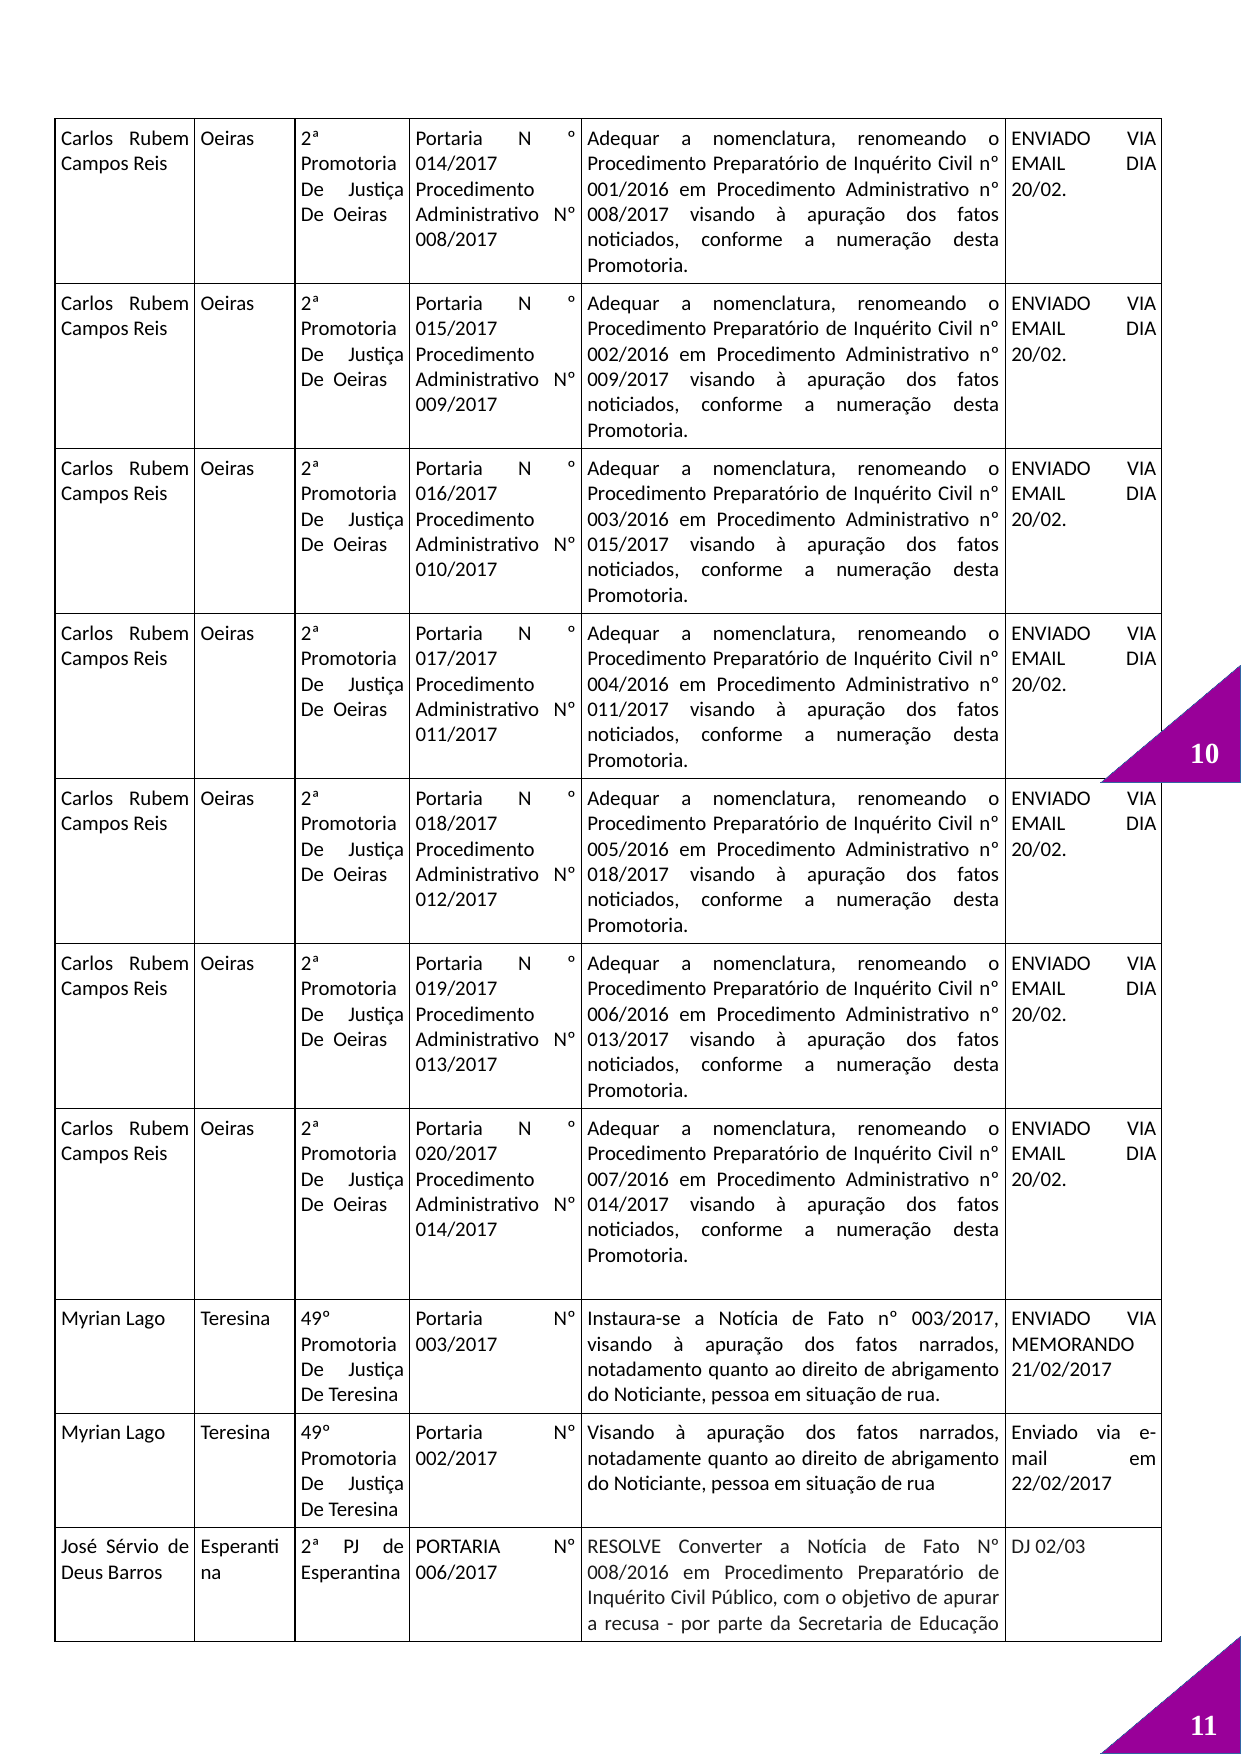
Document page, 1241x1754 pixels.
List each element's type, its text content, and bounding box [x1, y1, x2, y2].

table_cell Adequar a nomenclatura, renomeando o Procedimento Preparatório de Inquérito Civil nº 007/2016 em Procedimento Administrativo nº 014/2017 visando à apuração dos fatos noticiados, conforme a numeração desta Promotoria. [582, 1109, 1005, 1298]
table_cell 2ª Promotoria De Justiça De Oeiras [296, 614, 409, 778]
table_cell ENVIADO VIA EMAIL DIA 20/02. [1006, 614, 1161, 778]
table_cell Oeiras [195, 119, 294, 283]
table_cell Instaura-se a Notícia de Fato nº 003/2017, visando à apuração dos fatos narrados, notadamento quanto ao direito de abrigamento do Noticiante, pessoa em situação de rua. [582, 1300, 1005, 1413]
table_cell Teresina [195, 1300, 294, 1413]
table_cell ENVIADO VIA EMAIL DIA 20/02. [1006, 1109, 1161, 1298]
table_cell 2ª PJ de Esperantina [296, 1528, 409, 1641]
table_cell Adequar a nomenclatura, renomeando o Procedimento Preparatório de Inquérito Civil nº 006/2016 em Procedimento Administrativo nº 013/2017 visando à apuração dos fatos noticiados, conforme a numeração desta Promotoria. [582, 944, 1005, 1108]
table_cell Carlos Rubem Campos Reis [56, 944, 194, 1108]
table_cell 49º Promotoria De Justiça De Teresina [296, 1414, 409, 1527]
table_cell Adequar a nomenclatura, renomeando o Procedimento Preparatório de Inquérito Civil nº 002/2016 em Procedimento Administrativo nº 009/2017 visando à apuração dos fatos noticiados, conforme a numeração desta Promotoria. [582, 284, 1005, 448]
table_cell Carlos Rubem Campos Reis [56, 779, 194, 943]
table_cell Portaria Nº 003/2017 [410, 1300, 581, 1413]
table_cell Carlos Rubem Campos Reis [56, 284, 194, 448]
table_cell Oeiras [195, 449, 294, 613]
table_cell Esperantina [195, 1528, 294, 1641]
table_cell Oeiras [195, 614, 294, 778]
table_cell ENVIADO VIA EMAIL DIA 20/02. [1006, 119, 1161, 283]
table_cell Oeiras [195, 284, 294, 448]
table_cell Oeiras [195, 944, 294, 1108]
table_cell 2ª Promotoria De Justiça De Oeiras [296, 1109, 409, 1298]
table_cell Carlos Rubem Campos Reis [56, 614, 194, 778]
table_cell ENVIADO VIA EMAIL DIA 20/02. [1006, 944, 1161, 1108]
table_cell Portaria N º 020/2017 Procedimento Administrativo Nº 014/2017 [410, 1109, 581, 1298]
table_cell ENVIADO VIA MEMORANDO 21/02/2017 [1006, 1300, 1161, 1413]
table_cell 2ª Promotoria De Justiça De Oeiras [296, 284, 409, 448]
table_cell 2ª Promotoria De Justiça De Oeiras [296, 449, 409, 613]
table_cell Oeiras [195, 1109, 294, 1298]
table_cell Portaria N º 018/2017 Procedimento Administrativo Nº 012/2017 [410, 779, 581, 943]
table_cell Enviado via e-mail em 22/02/2017 [1006, 1414, 1161, 1527]
table_cell Myrian Lago [56, 1300, 194, 1413]
table_cell Adequar a nomenclatura, renomeando o Procedimento Preparatório de Inquérito Civil nº 005/2016 em Procedimento Administrativo nº 018/2017 visando à apuração dos fatos noticiados, conforme a numeração desta Promotoria. [582, 779, 1005, 943]
table_cell Portaria N º 019/2017 Procedimento Administrativo Nº 013/2017 [410, 944, 581, 1108]
table_cell Portaria N º 015/2017 Procedimento Administrativo Nº 009/2017 [410, 284, 581, 448]
table_cell 2ª Promotoria De Justiça De Oeiras [296, 944, 409, 1108]
table_cell Myrian Lago [56, 1414, 194, 1527]
table_cell PORTARIA Nº 006/2017 [410, 1528, 581, 1641]
table_cell Visando à apuração dos fatos narrados, notadamente quanto ao direito de abrigamento do Noticiante, pessoa em situação de rua [582, 1414, 1005, 1527]
table_cell RESOLVE Converter a Notícia de Fato Nº 008/2016 em Procedimento Preparatório de Inquérito Civil Público, com o objetivo de apurar a recusa - por parte da Secretaria de Educação [582, 1528, 1005, 1641]
table_cell Teresina [195, 1414, 294, 1527]
table_cell 2ª Promotoria De Justiça De Oeiras [296, 119, 409, 283]
table_cell Oeiras [195, 779, 294, 943]
table_cell Carlos Rubem Campos Reis [56, 1109, 194, 1298]
table_cell DJ 02/03 [1006, 1528, 1161, 1641]
table_cell 2ª Promotoria De Justiça De Oeiras [296, 779, 409, 943]
table_cell Adequar a nomenclatura, renomeando o Procedimento Preparatório de Inquérito Civil nº 001/2016 em Procedimento Administrativo nº 008/2017 visando à apuração dos fatos noticiados, conforme a numeração desta Promotoria. [582, 119, 1005, 283]
table_cell Portaria N º 014/2017 Procedimento Administrativo Nº 008/2017 [410, 119, 581, 283]
table_cell ENVIADO VIA EMAIL DIA 20/02. [1006, 284, 1161, 448]
table_cell Portaria N º 016/2017 Procedimento Administrativo Nº 010/2017 [410, 449, 581, 613]
table_cell 49º Promotoria De Justiça De Teresina [296, 1300, 409, 1413]
table_cell ENVIADO VIA EMAIL DIA 20/02. [1006, 779, 1161, 943]
table_cell Adequar a nomenclatura, renomeando o Procedimento Preparatório de Inquérito Civil nº 004/2016 em Procedimento Administrativo nº 011/2017 visando à apuração dos fatos noticiados, conforme a numeração desta Promotoria. [582, 614, 1005, 778]
table_cell Portaria N º 017/2017 Procedimento Administrativo Nº 011/2017 [410, 614, 581, 778]
table_cell José Sérvio de Deus Barros [56, 1528, 194, 1641]
table_cell Adequar a nomenclatura, renomeando o Procedimento Preparatório de Inquérito Civil nº 003/2016 em Procedimento Administrativo nº 015/2017 visando à apuração dos fatos noticiados, conforme a numeração desta Promotoria. [582, 449, 1005, 613]
table_cell Carlos Rubem Campos Reis [56, 449, 194, 613]
table_cell ENVIADO VIA EMAIL DIA 20/02. [1006, 449, 1161, 613]
table_cell Carlos Rubem Campos Reis [56, 119, 194, 283]
table_cell Portaria Nº 002/2017 [410, 1414, 581, 1527]
